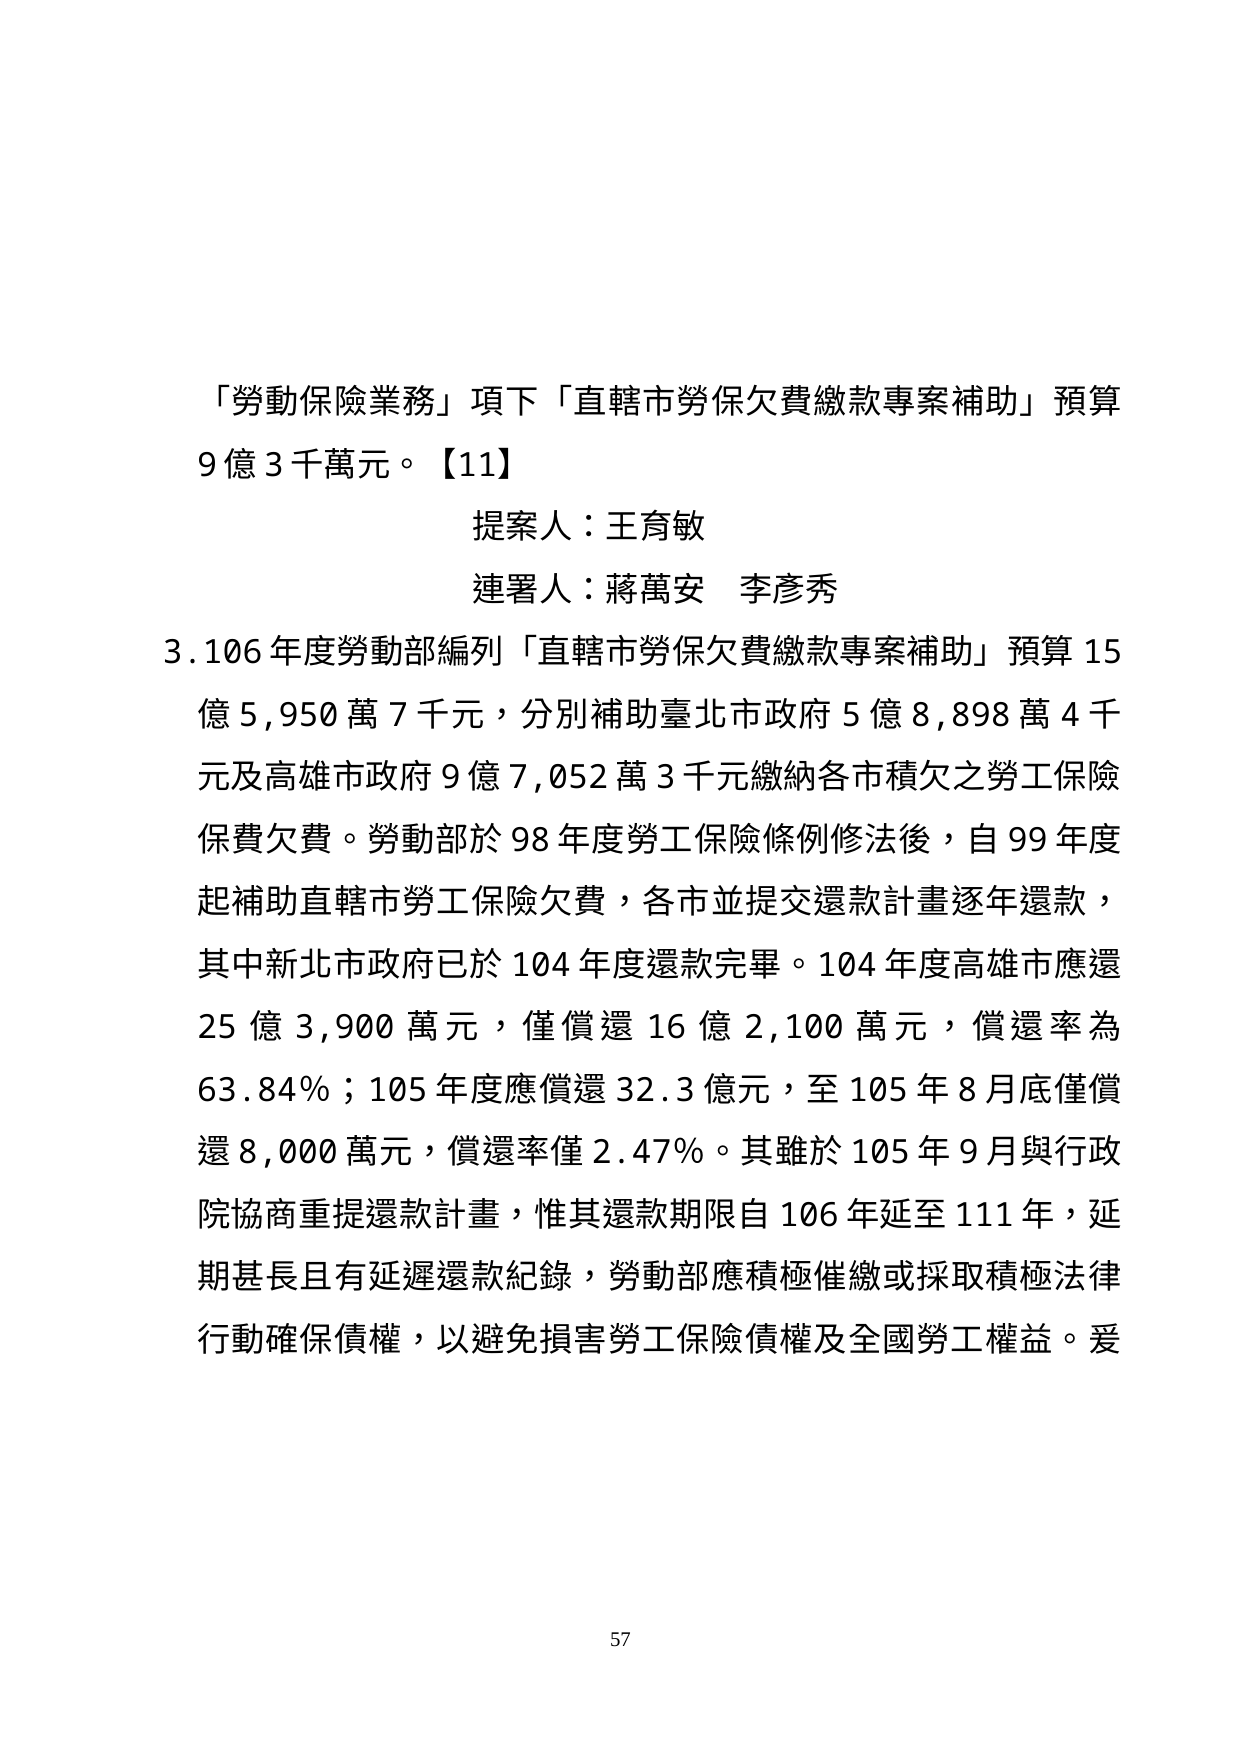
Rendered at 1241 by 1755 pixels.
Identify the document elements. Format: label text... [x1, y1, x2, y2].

text 提案人：王育敏 [117, 483, 1122, 545]
text 「勞動保險業務」項下「直轄市勞保欠費繳款專案補助」預算9億3千萬元。【11】 [162, 358, 1122, 483]
text 3.106年度勞動部編列「直轄市勞保欠費繳款專案補助」預算15億5,950萬7千元，分別補助臺北市政府5億8,898萬4千元及高雄市政府9億7,052萬3千元繳納各市積欠之勞工保險保費欠費。勞動部於98年度勞工保險條例修法後，自99年度起補助直轄市勞工保險欠費，各市並提交還款計畫逐年還款，其中新北市政府已於104年度還款完畢。104年度高雄市應還25億3,900萬元，僅償還16億2,100萬元，償還率為63.84％；105年度應償還32.3億元，至105年8月底僅償還8,000萬元，償還率僅2.47％。其雖於105年9月與行政院協商重提還款計畫，惟其還款期限自106年延至111年，延期甚長且有延遲還款紀錄，勞動部應積極催繳或採取積極法律行動確保債權，以避免損害勞工保險債權及全國勞工權益。爰 [162, 608, 1122, 1358]
text 連署人：蔣萬安 李彥秀 [117, 545, 1122, 608]
